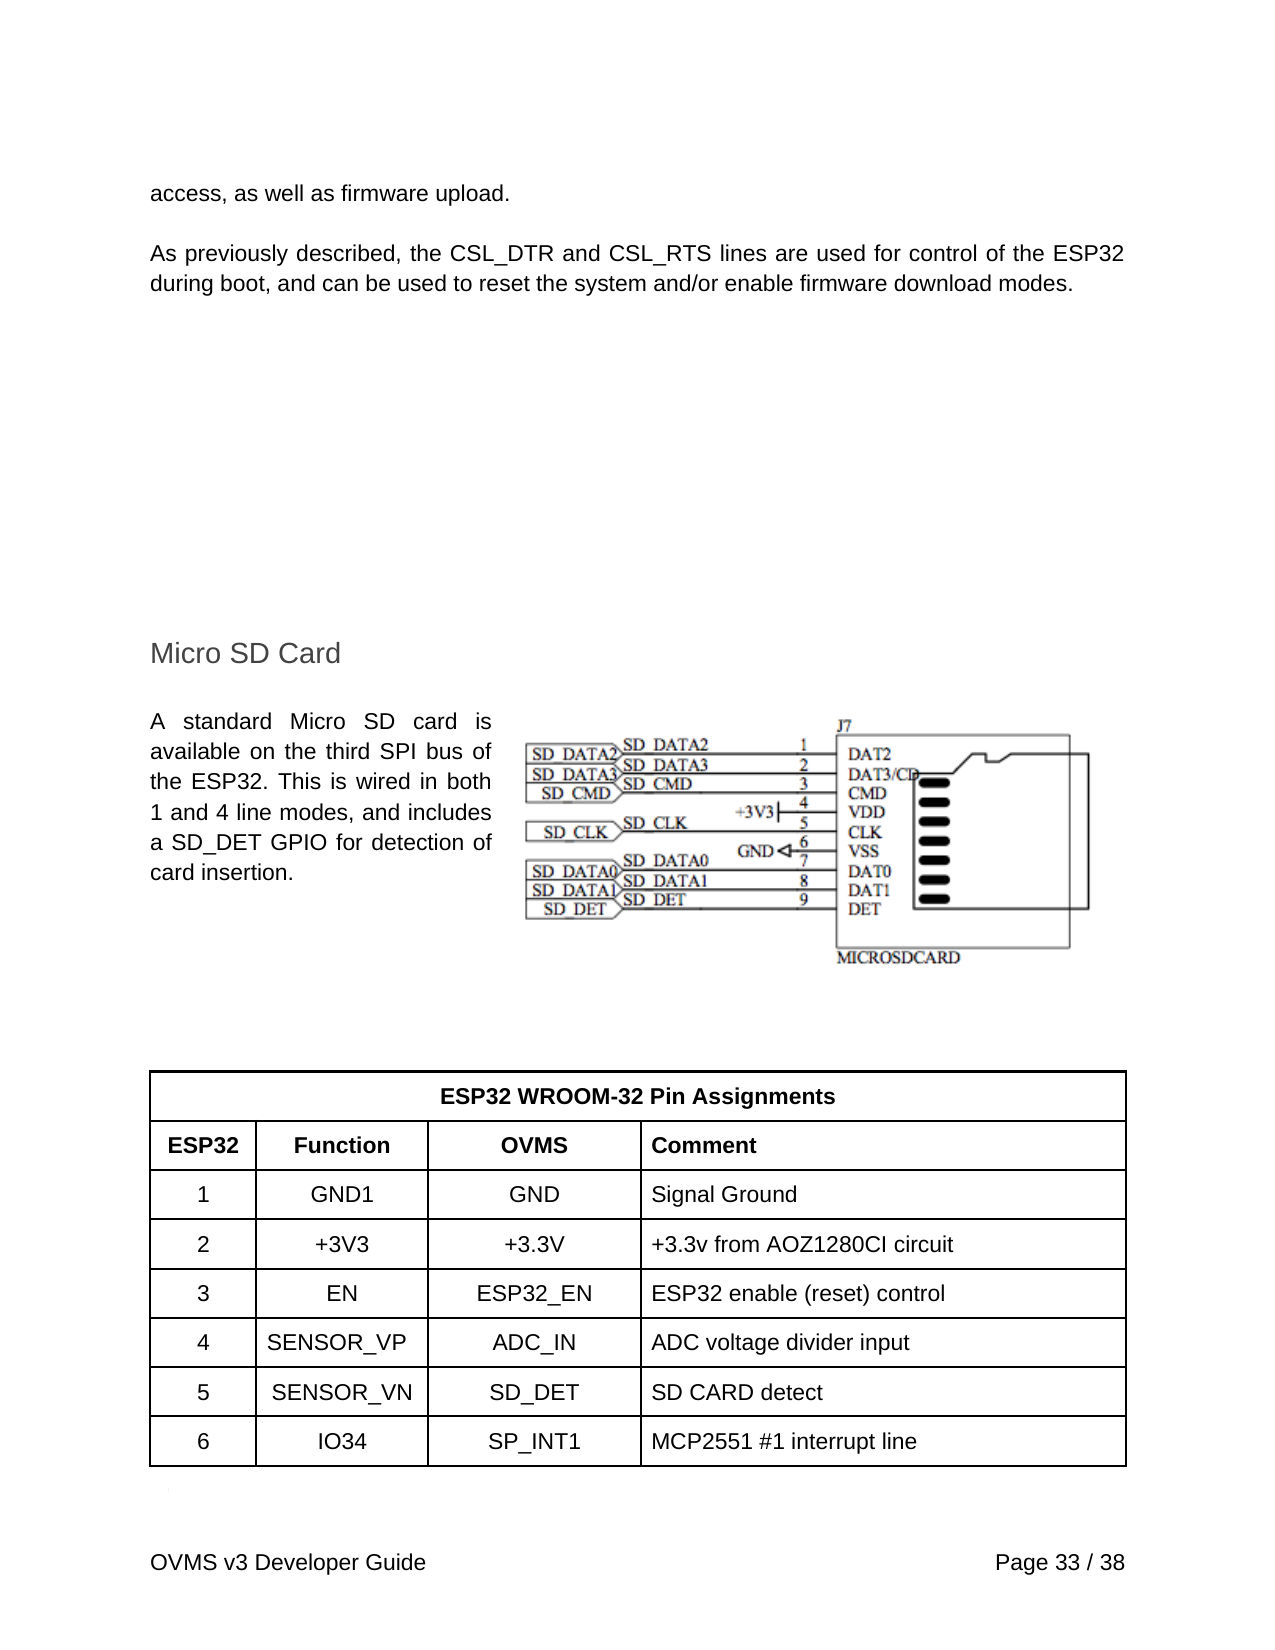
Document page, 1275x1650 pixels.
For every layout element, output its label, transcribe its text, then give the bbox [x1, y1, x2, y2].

subtitle Micro SD Card [150, 636, 1125, 669]
table_cell 4 [151, 1319, 255, 1366]
table_cell ESP32 enable (reset) control [642, 1270, 1125, 1317]
table_cell +3.3v from AOZ1280CI circuit [642, 1220, 1125, 1267]
table_cell SENSOR_VN [257, 1368, 427, 1415]
table_cell 2 [151, 1220, 255, 1267]
table_cell ADC voltage divider input [642, 1319, 1125, 1366]
table_cell GND [429, 1171, 640, 1218]
table_cell GND1 [257, 1171, 427, 1218]
table_cell ESP32_EN [429, 1270, 640, 1317]
table_cell SD_DET [429, 1368, 640, 1415]
table_cell SD CARD detect [642, 1368, 1125, 1415]
table_cell 6 [151, 1417, 255, 1464]
table_cell 1 [151, 1171, 255, 1218]
picture [511, 704, 1121, 995]
table_cell MCP2551 #1 interrupt line [642, 1417, 1125, 1464]
table_cell SP_INT1 [429, 1417, 640, 1464]
table_cell 3 [151, 1270, 255, 1317]
table_cell ADC_IN [429, 1319, 640, 1366]
text A standard Micro SD card is available on the third SPI bus of the ESP32. This is wired in both 1 and 4 line modes, and includes a SD_DET GPIO for detection of card insertion. [150, 708, 511, 885]
table_header ESP32 WROOM-32 Pin Assignments [151, 1073, 1125, 1119]
text access, as well as firmware upload. [150, 179, 1125, 206]
table_cell Signal Ground [642, 1171, 1125, 1218]
table_cell EN [257, 1270, 427, 1317]
table_cell +3.3V [429, 1220, 640, 1267]
table_cell +3V3 [257, 1220, 427, 1267]
table_cell OVMS [429, 1122, 640, 1169]
table_cell ESP32 [151, 1122, 255, 1169]
table_cell Function [257, 1122, 427, 1169]
table_cell Comment [642, 1122, 1125, 1169]
table_cell SENSOR_VP [257, 1319, 427, 1366]
text As previously described, the CSL_DTR and CSL_RTS lines are used for control of the ESP32 during boot, and can be used to reset the system and/or enable firmware download modes. [150, 240, 1125, 296]
table_cell 5 [151, 1368, 255, 1415]
table_cell IO34 [257, 1417, 427, 1464]
